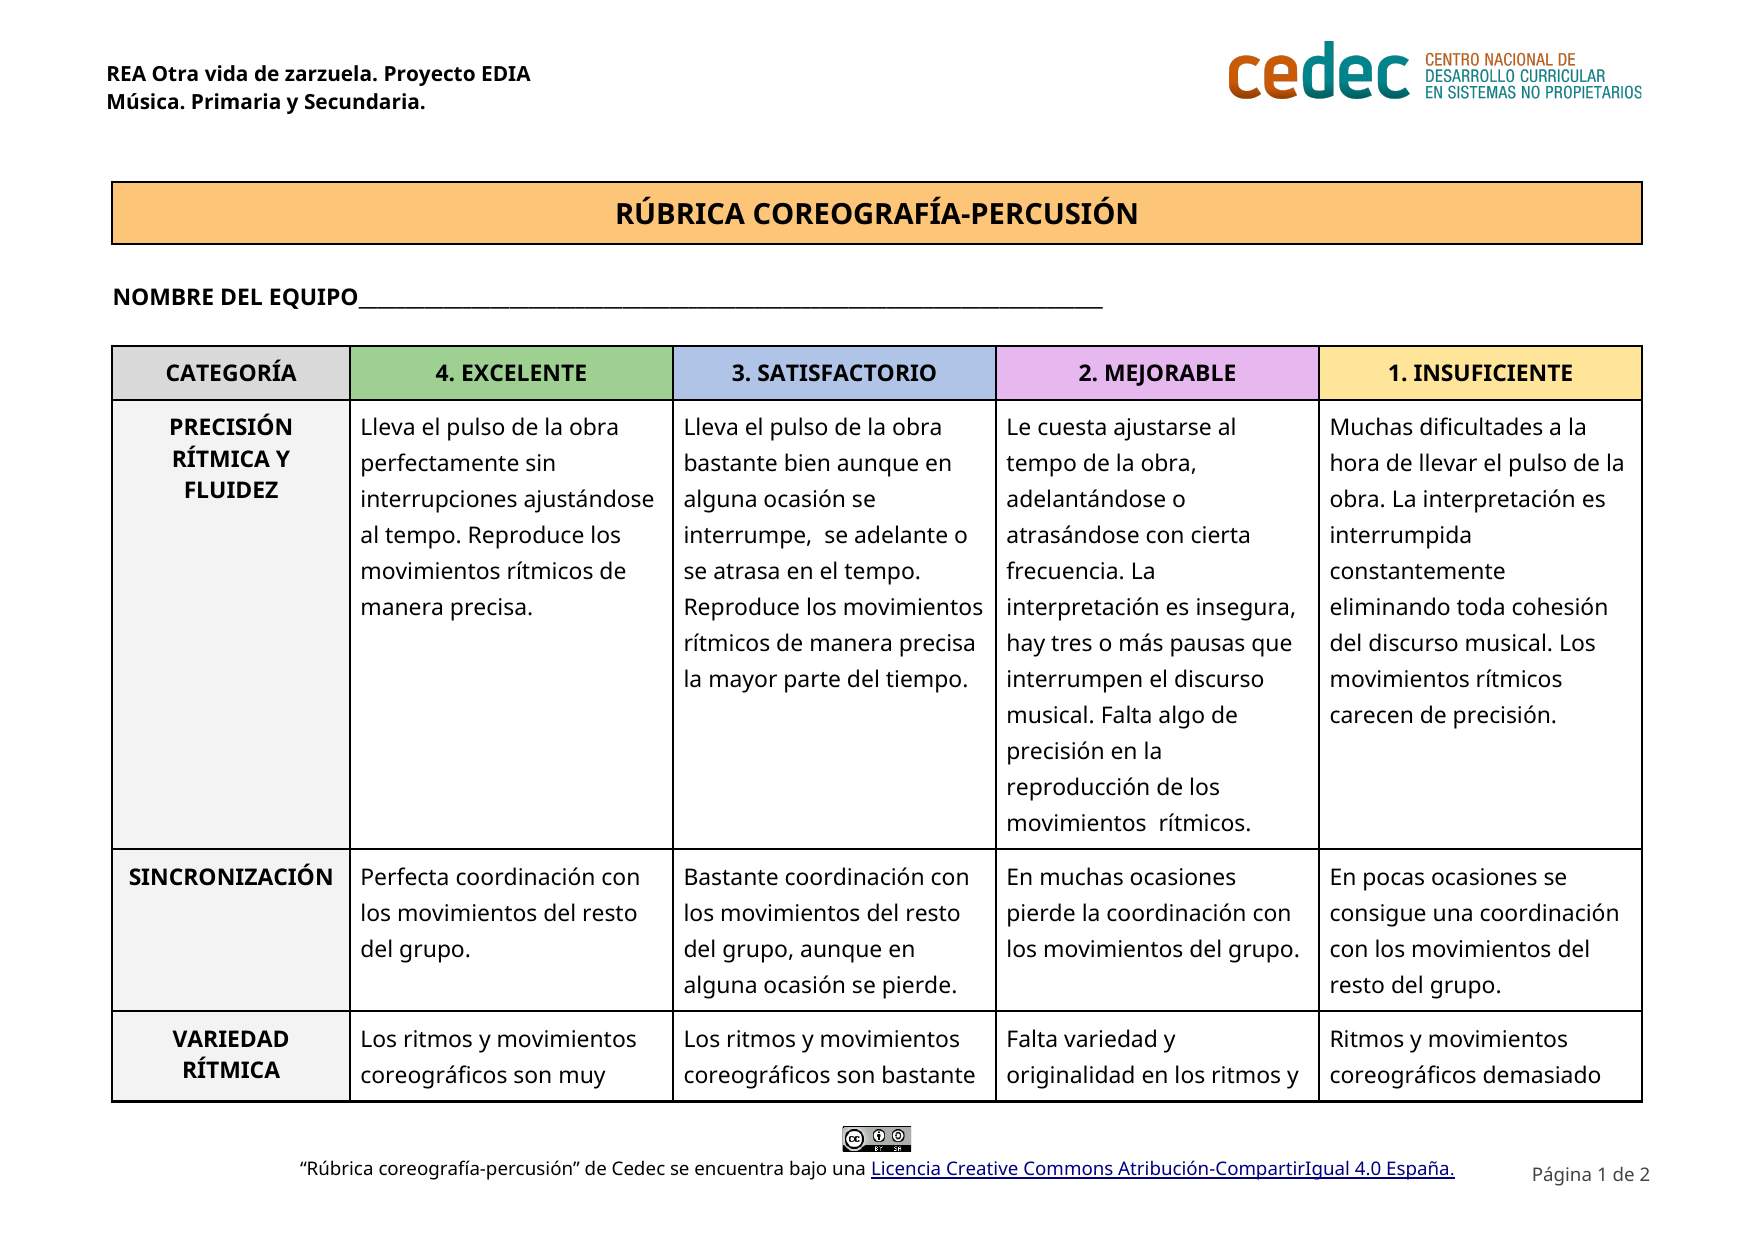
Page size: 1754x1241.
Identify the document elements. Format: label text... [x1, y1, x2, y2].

table_cell Lleva el pulso de la obra perfectamente sin interrupciones ajustándose al tempo. Reproduce los movimientos rítmicos de manera precisa. [351, 401, 672, 848]
table_cell En muchas ocasiones pierde la coordinación con los movimientos del grupo. [997, 850, 1318, 1010]
table_cell Falta variedad y originalidad en los ritmos y [997, 1012, 1318, 1100]
table_cell Le cuesta ajustarse al tempo de la obra, adelantándose o atrasándose con cierta frecuencia. La interpretación es insegura, hay tres o más pausas que interrumpen el discurso musical. Falta algo de precisión en la reproducción de los movimientos rítmicos. [997, 401, 1318, 848]
table_cell Muchas dificultades a la hora de llevar el pulso de la obra. La interpretación es interrumpida constantemente eliminando toda cohesión del discurso musical. Los movimientos rítmicos carecen de precisión. [1320, 401, 1641, 848]
table_header 2. MEJORABLE [997, 347, 1318, 399]
table_cell SINCRONIZACIÓN [113, 850, 349, 1010]
picture [1229, 41, 1642, 99]
table_cell Los ritmos y movimientos coreográficos son bastante [674, 1012, 995, 1100]
table_header RÚBRICA COREOGRAFÍA-PERCUSIÓN [113, 183, 1641, 243]
table_header 1. INSUFICIENTE [1320, 347, 1641, 399]
table_cell Ritmos y movimientos coreográficos demasiado [1320, 1012, 1641, 1100]
table_cell Bastante coordinación con los movimientos del resto del grupo, aunque en alguna ocasión se pierde. [674, 850, 995, 1010]
table_header 3. SATISFACTORIO [674, 347, 995, 399]
table_cell En pocas ocasiones se consigue una coordinación con los movimientos del resto del grupo. [1320, 850, 1641, 1010]
table_cell Los ritmos y movimientos coreográficos son muy [351, 1012, 672, 1100]
table_header CATEGORÍA [113, 347, 349, 399]
table_cell Lleva el pulso de la obra bastante bien aunque en alguna ocasión se interrumpe, se adelante o se atrasa en el tempo. Reproduce los movimientos rítmicos de manera precisa la mayor parte del tiempo. [674, 401, 995, 848]
text NOMBRE DEL EQUIPO_______________________________________________________________________________ [112, 281, 1642, 312]
table_cell VARIEDAD RÍTMICA [113, 1012, 349, 1100]
table_cell Perfecta coordinación con los movimientos del resto del grupo. [351, 850, 672, 1010]
picture [842, 1126, 912, 1152]
table_header 4. EXCELENTE [351, 347, 672, 399]
table_cell PRECISIÓN RÍTMICA Y FLUIDEZ [113, 401, 349, 848]
